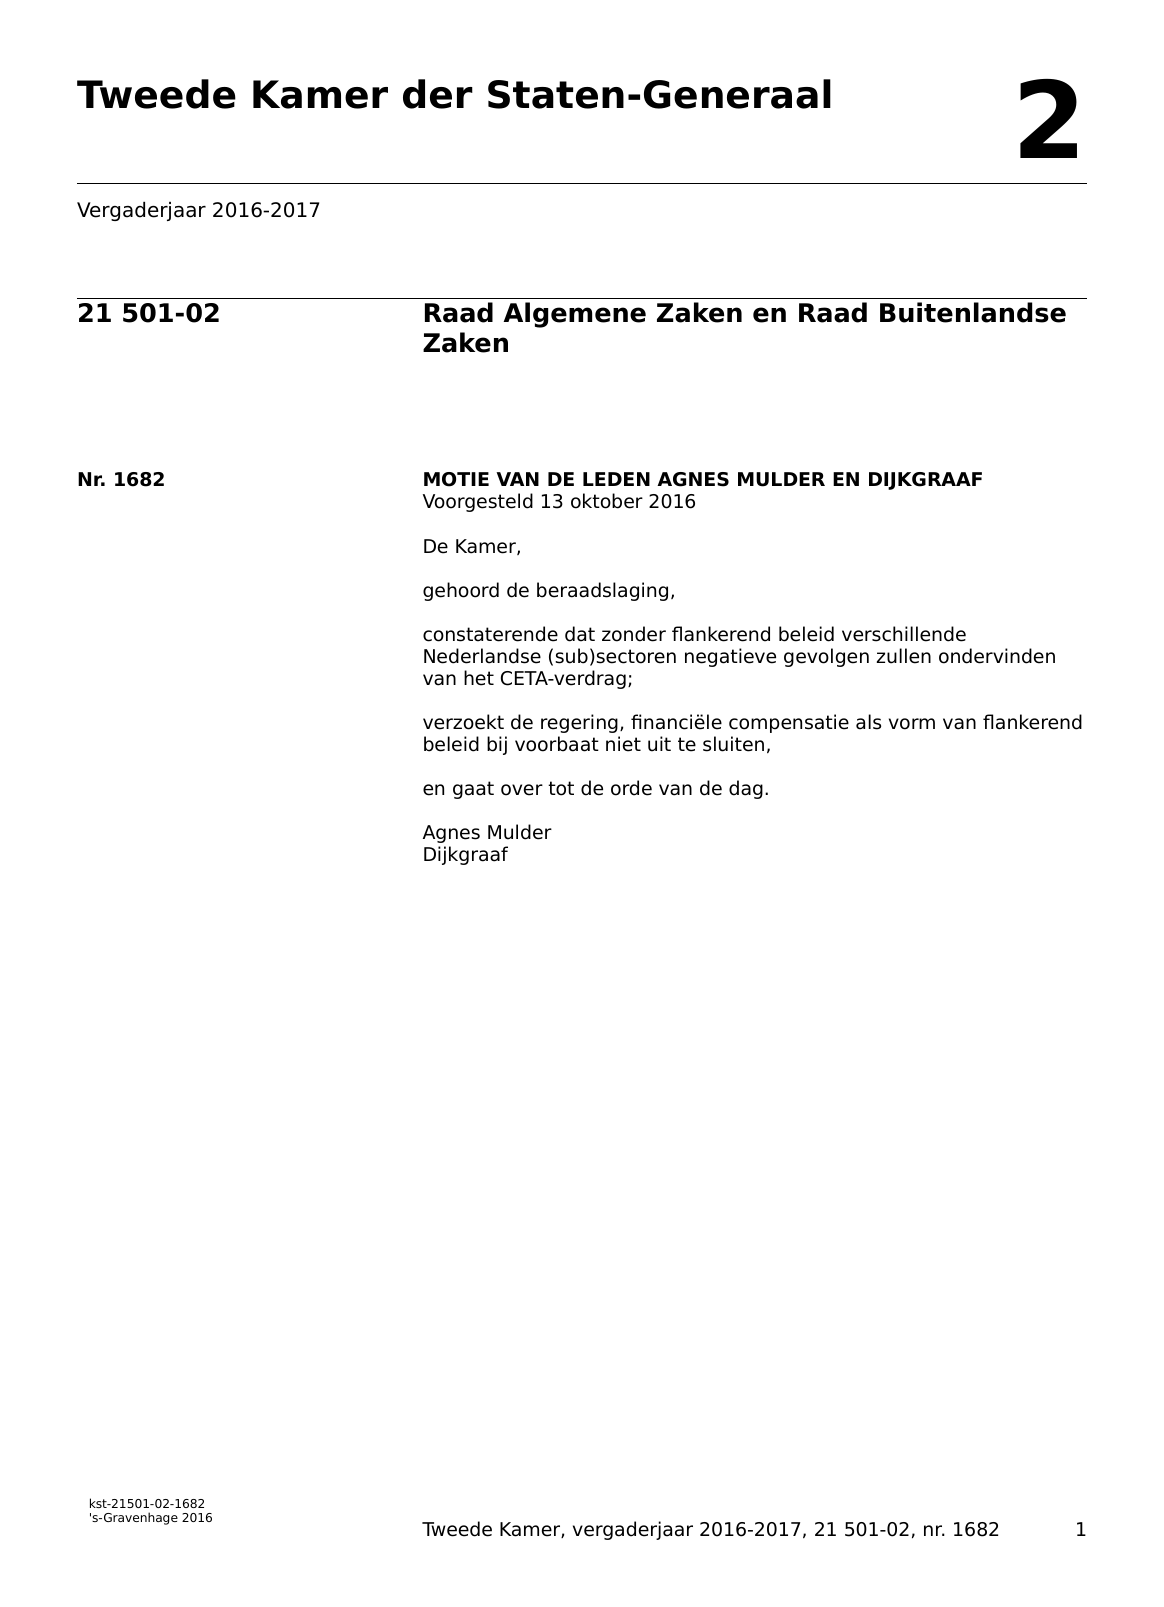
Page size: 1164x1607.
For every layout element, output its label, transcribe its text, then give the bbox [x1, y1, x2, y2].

text Voorgesteld 13 oktober 2016 [422, 491, 1087, 513]
text en gaat over tot de orde van de dag. [422, 778, 1087, 800]
text kst-21501-02-1682 [88, 1497, 323, 1511]
text Dijkgraaf [422, 844, 1087, 866]
text 's-Gravenhage 2016 [88, 1511, 323, 1525]
text Agnes Mulder [422, 822, 1087, 844]
text constaterende dat zonder flankerend beleid verschillende Nederlandse (sub)sectoren negatieve gevolgen zullen ondervinden van het CETA-verdrag; [422, 624, 1087, 690]
subtitle 21 501-02 Raad Algemene Zaken en Raad Buitenlandse Zaken [77, 299, 1087, 358]
text gehoord de beraadslaging, [422, 580, 1087, 602]
text De Kamer, [422, 536, 1087, 557]
table_cell Vergaderjaar 2016-2017 [77, 184, 1087, 298]
text verzoekt de regering, financiële compensatie als vorm van flankerend beleid bij voorbaat niet uit te sluiten, [422, 712, 1087, 756]
table_header 2 [886, 59, 1087, 183]
subtitle Nr. 1682 MOTIE VAN DE LEDEN AGNES MULDER EN DIJKGRAAF [77, 469, 1087, 491]
table_header Tweede Kamer der Staten-Generaal [77, 59, 886, 183]
